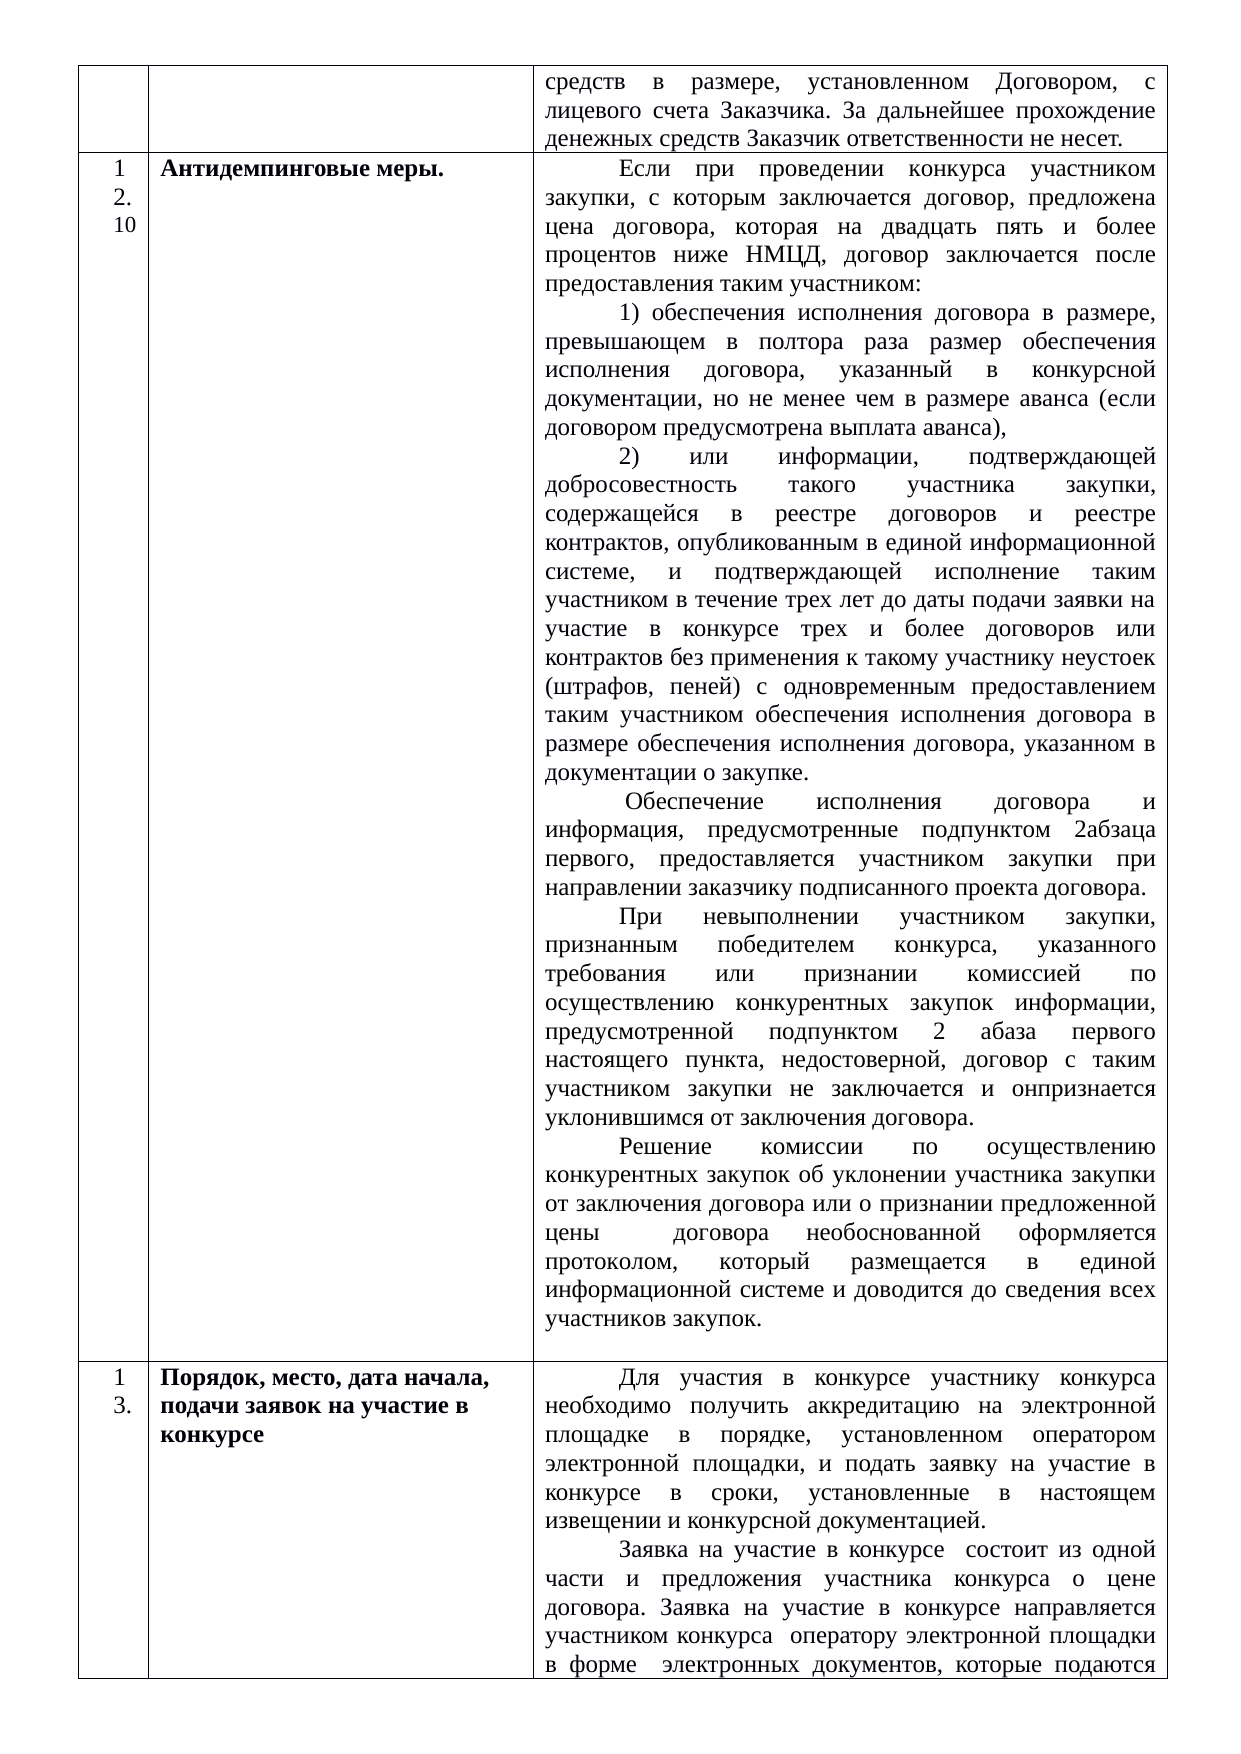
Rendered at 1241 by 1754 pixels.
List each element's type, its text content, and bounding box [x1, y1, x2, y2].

table_cell Порядок, место, дата начала, подачи заявок на участие в конкурсе [149, 1362, 533, 1678]
table_cell 10 [79, 153, 148, 1361]
table_cell Антидемпинговые меры. [149, 153, 533, 1361]
table_cell средств в размере, установленном Договором, с лицевого счета Заказчика. За дальнейшее прохождение денежных средств Заказчик ответственности не несет. [534, 66, 1167, 152]
table_cell Если при проведении конкурса участником закупки, с которым заключается договор, предложена цена договора, которая на двадцать пять и более процентов ниже НМЦД, договор заключается после предоставления таким участником: 1) обеспечения исполнения договора в размере, превышающем в полтора раза размер обеспечения исполнения договора, указанный в конкурсной документации, но не менее чем в размере аванса (если договором предусмотрена выплата аванса), 2) или информации, подтверждающей добросовестность такого участника закупки, содержащейся в реестре договоров и реестре контрактов, опубликованным в единой информационной системе, и подтверждающей исполнение таким участником в течение трех лет до даты подачи заявки на участие в конкурсе трех и более договоров или контрактов без применения к такому участнику неустоек (штрафов, пеней) с одновременным предоставлением таким участником обеспечения исполнения договора в размере обеспечения исполнения договора, указанном в документации о закупке. Обеспечение исполнения договора и информация, предусмотренные подпунктом 2абзаца первого, предоставляется участником закупки при направлении заказчику подписанного проекта договора. При невыполнении участником закупки, признанным победителем конкурса, указанного требования или признании комиссией по осуществлению конкурентных закупок информации, предусмотренной подпунктом 2 абаза первого настоящего пункта, недостоверной, договор с таким участником закупки не заключается и онпризнается уклонившимся от заключения договора. Решение комиссии по осуществлению конкурентных закупок об уклонении участника закупки от заключения договора или о признании предложенной цены договора необоснованной оформляется протоколом, который размещается в единой информационной системе и доводится до сведения всех участников закупок. [534, 153, 1167, 1361]
table_cell [79, 66, 148, 152]
table_cell Для участия в конкурсе участнику конкурса необходимо получить аккредитацию на электронной площадке в порядке, установленном оператором электронной площадки, и подать заявку на участие в конкурсе в сроки, установленные в настоящем извещении и конкурсной документацией. Заявка на участие в конкурсе состоит из одной части и предложения участника конкурса о цене договора. Заявка на участие в конкурсе направляется участником конкурса оператору электронной площадки в форме электронных документов, которые подаются [534, 1362, 1167, 1678]
table_cell [79, 1362, 148, 1678]
table_cell [149, 66, 533, 152]
